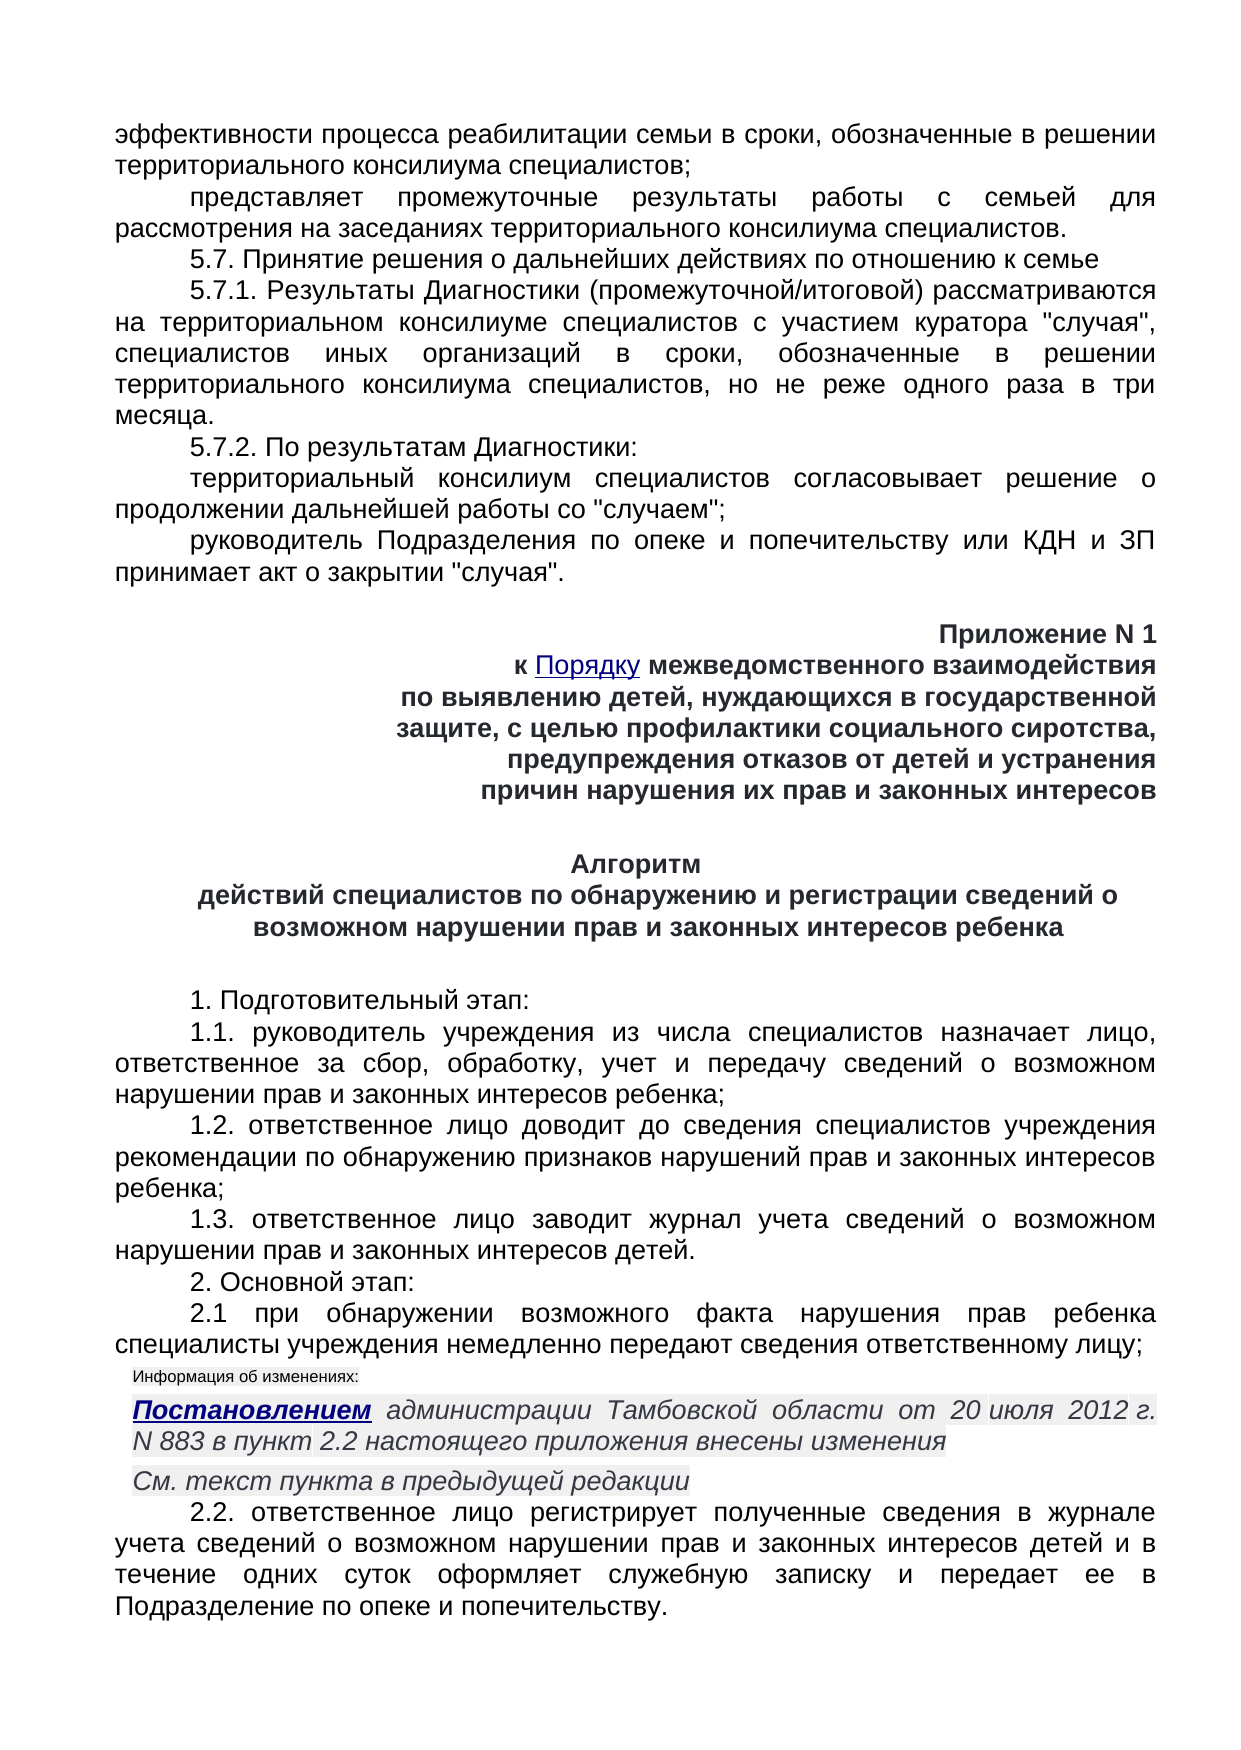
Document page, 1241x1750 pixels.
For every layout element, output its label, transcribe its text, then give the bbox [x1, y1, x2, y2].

text 2.1 при обнаружении возможного факта нарушения прав ребенка специалисты учреждения немедленно передают сведения ответственному лицу; [114, 1297, 1157, 1359]
text причин нарушения их прав и законных интересов [114, 774, 1157, 806]
text 1.3. ответственное лицо заводит журнал учета сведений о возможном нарушении прав и законных интересов детей. [114, 1203, 1157, 1266]
text защите, с целью профилактики социального сиротства, [114, 712, 1157, 743]
text Постановлением администрации Тамбовской области от 20 июля 2012 г. N 883 в пункт 2.2 настоящего приложения внесены изменения [946, 1394, 1157, 1457]
text к Порядку межведомственного взаимодействия [114, 649, 1157, 681]
text Приложение N 1 [114, 618, 1157, 649]
text 5.7.2. По результатам Диагностики: [114, 431, 1157, 462]
text См. текст пункта в предыдущей редакции [132, 1464, 1157, 1496]
text 2.2. ответственное лицо регистрирует полученные сведения в журнале учета сведений о возможном нарушении прав и законных интересов детей и в течение одних суток оформляет служебную записку и передает ее в Подразделение по опеке и попечительству. [114, 1496, 1157, 1621]
text 1.1. руководитель учреждения из числа специалистов назначает лицо, ответственное за сбор, обработку, учет и передачу сведений о возможном нарушении прав и законных интересов ребенка; [114, 1016, 1157, 1109]
text эффективности процесса реабилитации семьи в сроки, обозначенные в решении территориального консилиума специалистов; [114, 118, 1157, 181]
text руководитель Подразделения по опеке и попечительству или КДН и ЗП принимает акт о закрытии "случая". [114, 524, 1157, 587]
text 1.2. ответственное лицо доводит до сведения специалистов учреждения рекомендации по обнаружению признаков нарушений прав и законных интересов ребенка; [114, 1109, 1157, 1203]
subtitle Алгоритм действий специалистов по обнаружению и регистрации сведений о возможном нарушении прав и законных интересов ребенка [114, 848, 1157, 942]
text предупреждения отказов от детей и устранения [114, 743, 1157, 774]
text Информация об изменениях: [359, 1367, 1157, 1386]
text территориальный консилиум специалистов согласовывает решение о продолжении дальнейшей работы со "случаем"; [114, 462, 1157, 524]
text 5.7.1. Результаты Диагностики (промежуточной/итоговой) рассматриваются на территориальном консилиуме специалистов с участием куратора "случая", специалистов иных организаций в сроки, обозначенные в решении территориального консилиума специалистов, но не реже одного раза в три месяца. [114, 274, 1157, 431]
text 1. Подготовительный этап: [114, 984, 1157, 1016]
text по выявлению детей, нуждающихся в государственной [114, 681, 1157, 712]
text 5.7. Принятие решения о дальнейших действиях по отношению к семье [114, 243, 1157, 274]
text 2. Основной этап: [114, 1266, 1157, 1297]
text представляет промежуточные результаты работы с семьей для рассмотрения на заседаниях территориального консилиума специалистов. [114, 181, 1157, 243]
